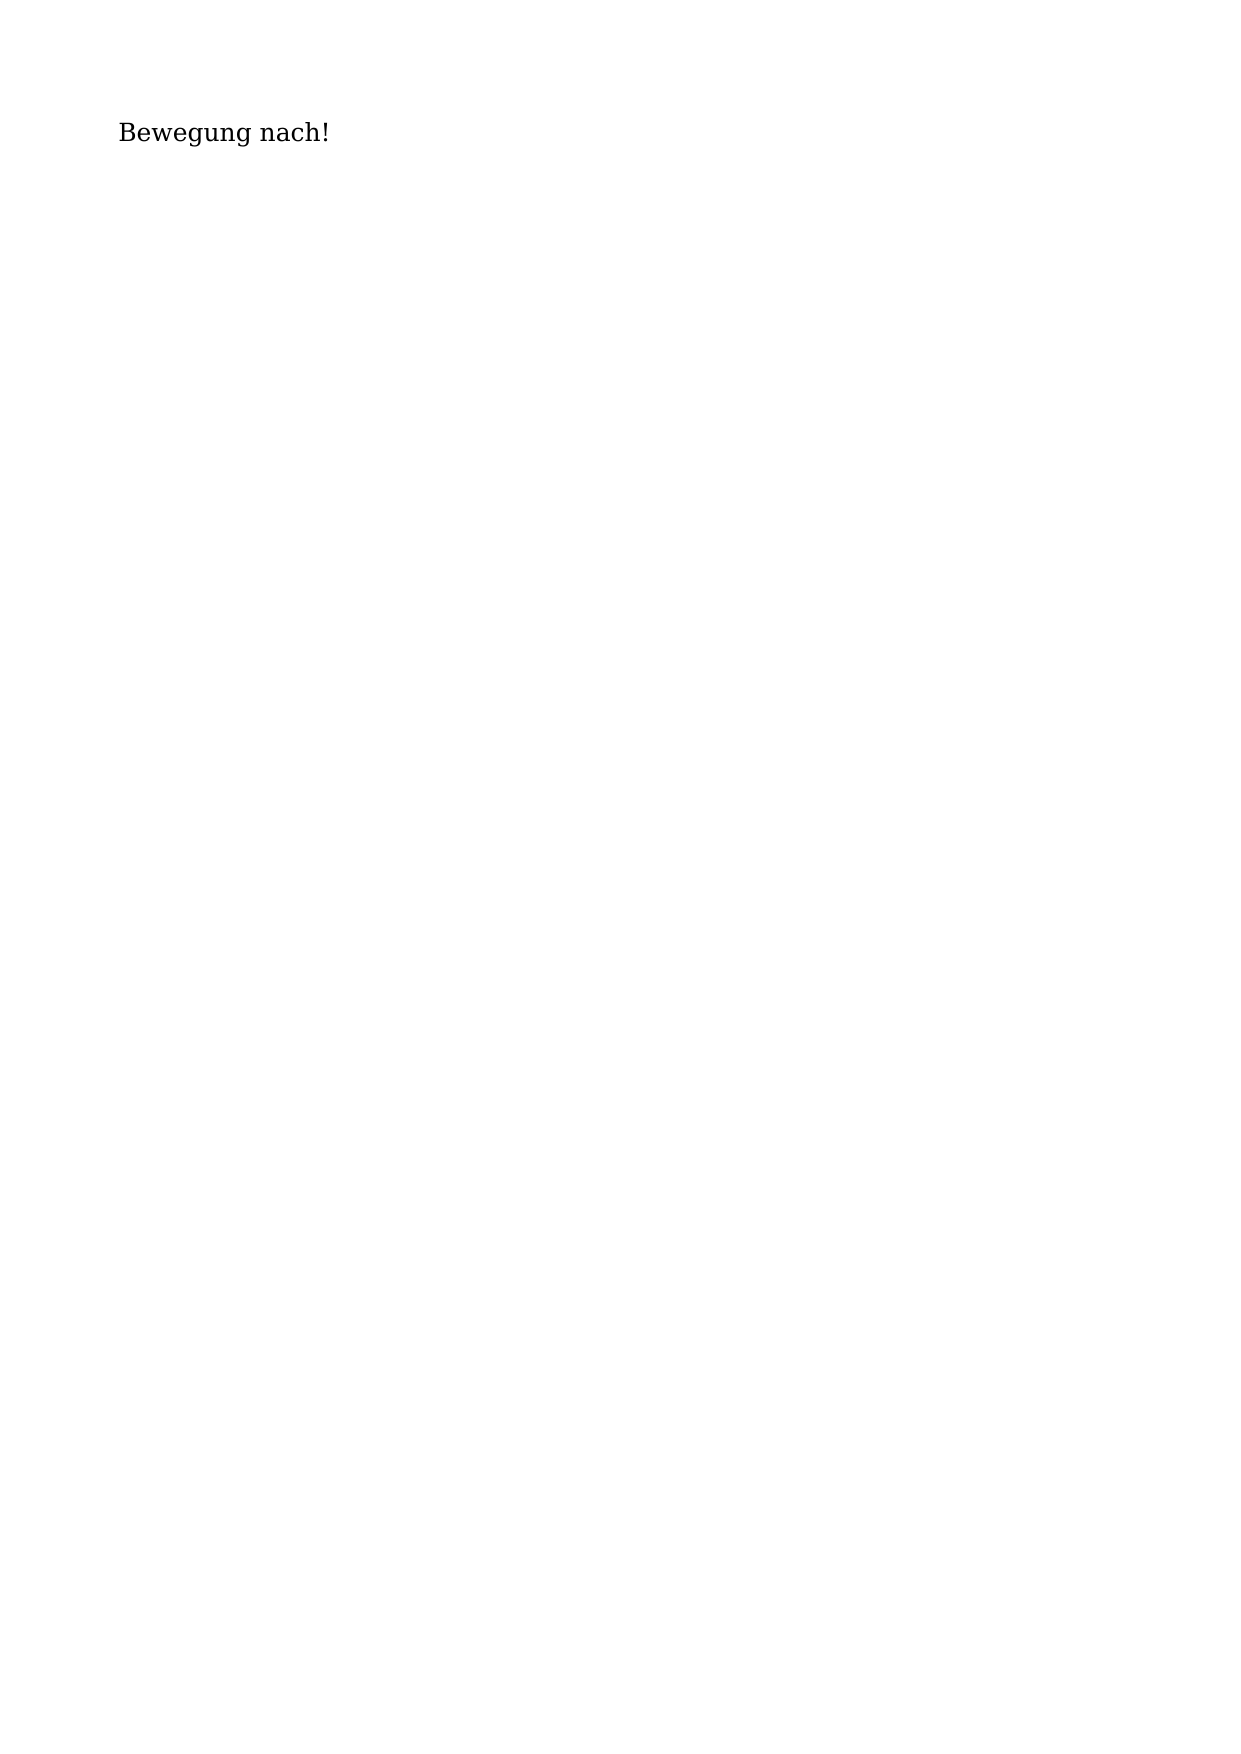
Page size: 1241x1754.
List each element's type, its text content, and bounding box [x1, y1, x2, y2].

text Bewegung nach! [118, 118, 1122, 147]
